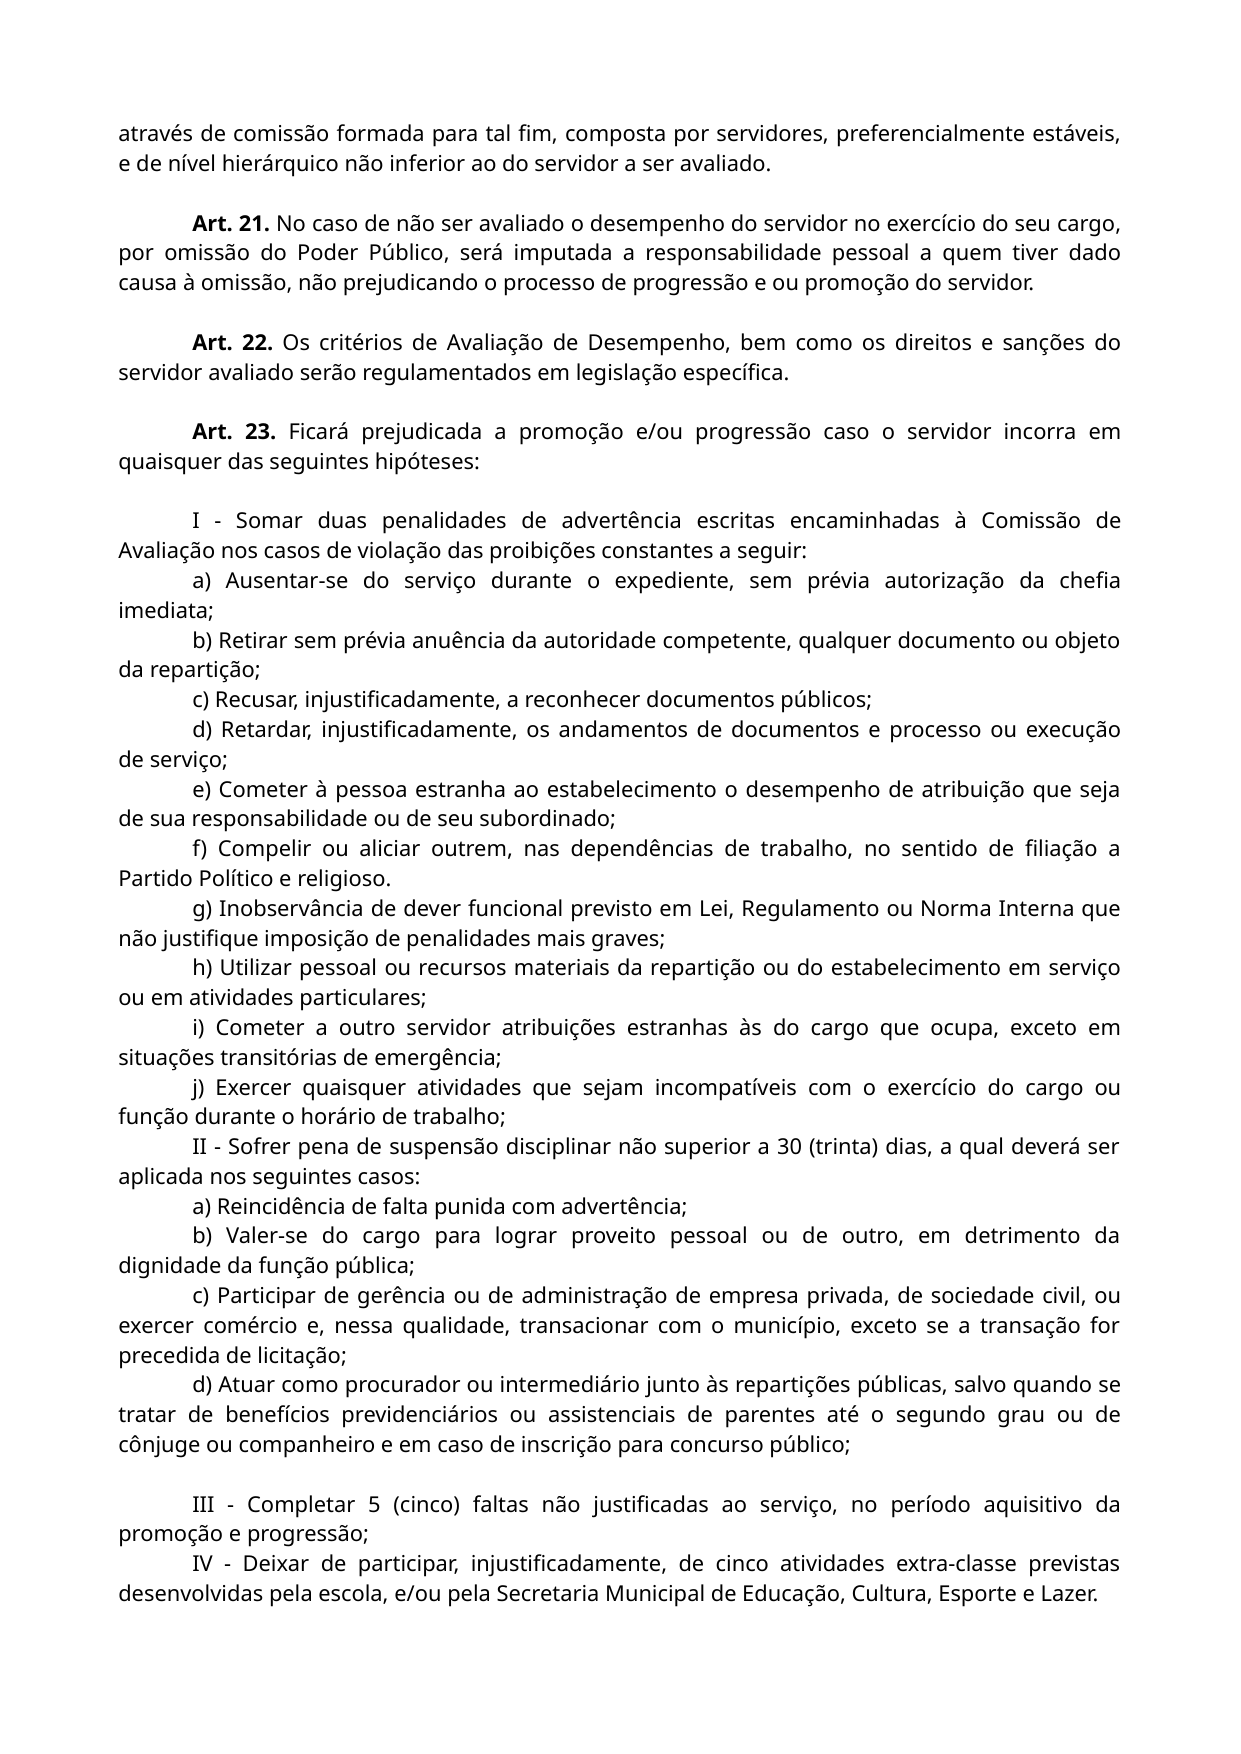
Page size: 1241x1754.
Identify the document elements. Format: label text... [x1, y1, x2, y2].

text f) Compelir ou aliciar outrem, nas dependências de trabalho, no sentido de filiação a Partido Político e religioso. [118, 833, 1122, 893]
text j) Exercer quaisquer atividades que sejam incompatíveis com o exercício do cargo ou função durante o horário de trabalho; [118, 1071, 1122, 1131]
text III - Completar 5 (cinco) faltas não justificadas ao serviço, no período aquisitivo da promoção e progressão; [118, 1488, 1122, 1548]
text a) Reincidência de falta punida com advertência; [118, 1191, 1122, 1220]
text i) Cometer a outro servidor atribuições estranhas às do cargo que ocupa, exceto em situações transitórias de emergência; [118, 1012, 1122, 1071]
text e) Cometer à pessoa estranha ao estabelecimento o desempenho de atribuição que seja de sua responsabilidade ou de seu subordinado; [118, 773, 1122, 833]
text a) Ausentar-se do serviço durante o expediente, sem prévia autorização da chefia imediata; [118, 565, 1122, 624]
text através de comissão formada para tal fim, composta por servidores, preferencialmente estáveis, e de nível hierárquico não inferior ao do servidor a ser avaliado. [118, 118, 1122, 178]
text II - Sofrer pena de suspensão disciplinar não superior a 30 (trinta) dias, a qual deverá ser aplicada nos seguintes casos: [118, 1131, 1122, 1191]
text g) Inobservância de dever funcional previsto em Lei, Regulamento ou Norma Interna que não justifique imposição de penalidades mais graves; [118, 893, 1122, 952]
text b) Valer-se do cargo para lograr proveito pessoal ou de outro, em detrimento da dignidade da função pública; [118, 1220, 1122, 1280]
text Art. 22. Os critérios de Avaliação de Desempenho, bem como os direitos e sanções do servidor avaliado serão regulamentados em legislação específica. [118, 327, 1122, 386]
text Art. 23. Ficará prejudicada a promoção e/ou progressão caso o servidor incorra em quaisquer das seguintes hipóteses: [118, 416, 1122, 476]
text d) Retardar, injustificadamente, os andamentos de documentos e processo ou execução de serviço; [118, 714, 1122, 773]
text c) Participar de gerência ou de administração de empresa privada, de sociedade civil, ou exercer comércio e, nessa qualidade, transacionar com o município, exceto se a transação for precedida de licitação; [118, 1280, 1122, 1369]
text b) Retirar sem prévia anuência da autoridade competente, qualquer documento ou objeto da repartição; [118, 624, 1122, 684]
text d) Atuar como procurador ou intermediário junto às repartições públicas, salvo quando se tratar de benefícios previdenciários ou assistenciais de parentes até o segundo grau ou de cônjuge ou companheiro e em caso de inscrição para concurso público; [118, 1369, 1122, 1459]
text Art. 21. No caso de não ser avaliado o desempenho do servidor no exercício do seu cargo, por omissão do Poder Público, será imputada a responsabilidade pessoal a quem tiver dado causa à omissão, não prejudicando o processo de progressão e ou promoção do servidor. [118, 207, 1122, 297]
text I - Somar duas penalidades de advertência escritas encaminhadas à Comissão de Avaliação nos casos de violação das proibições constantes a seguir: [118, 505, 1122, 565]
text IV - Deixar de participar, injustificadamente, de cinco atividades extra-classe previstas desenvolvidas pela escola, e/ou pela Secretaria Municipal de Educação, Cultura, Esporte e Lazer. [118, 1548, 1122, 1608]
text c) Recusar, injustificadamente, a reconhecer documentos públicos; [118, 684, 1122, 714]
text h) Utilizar pessoal ou recursos materiais da repartição ou do estabelecimento em serviço ou em atividades particulares; [118, 952, 1122, 1012]
